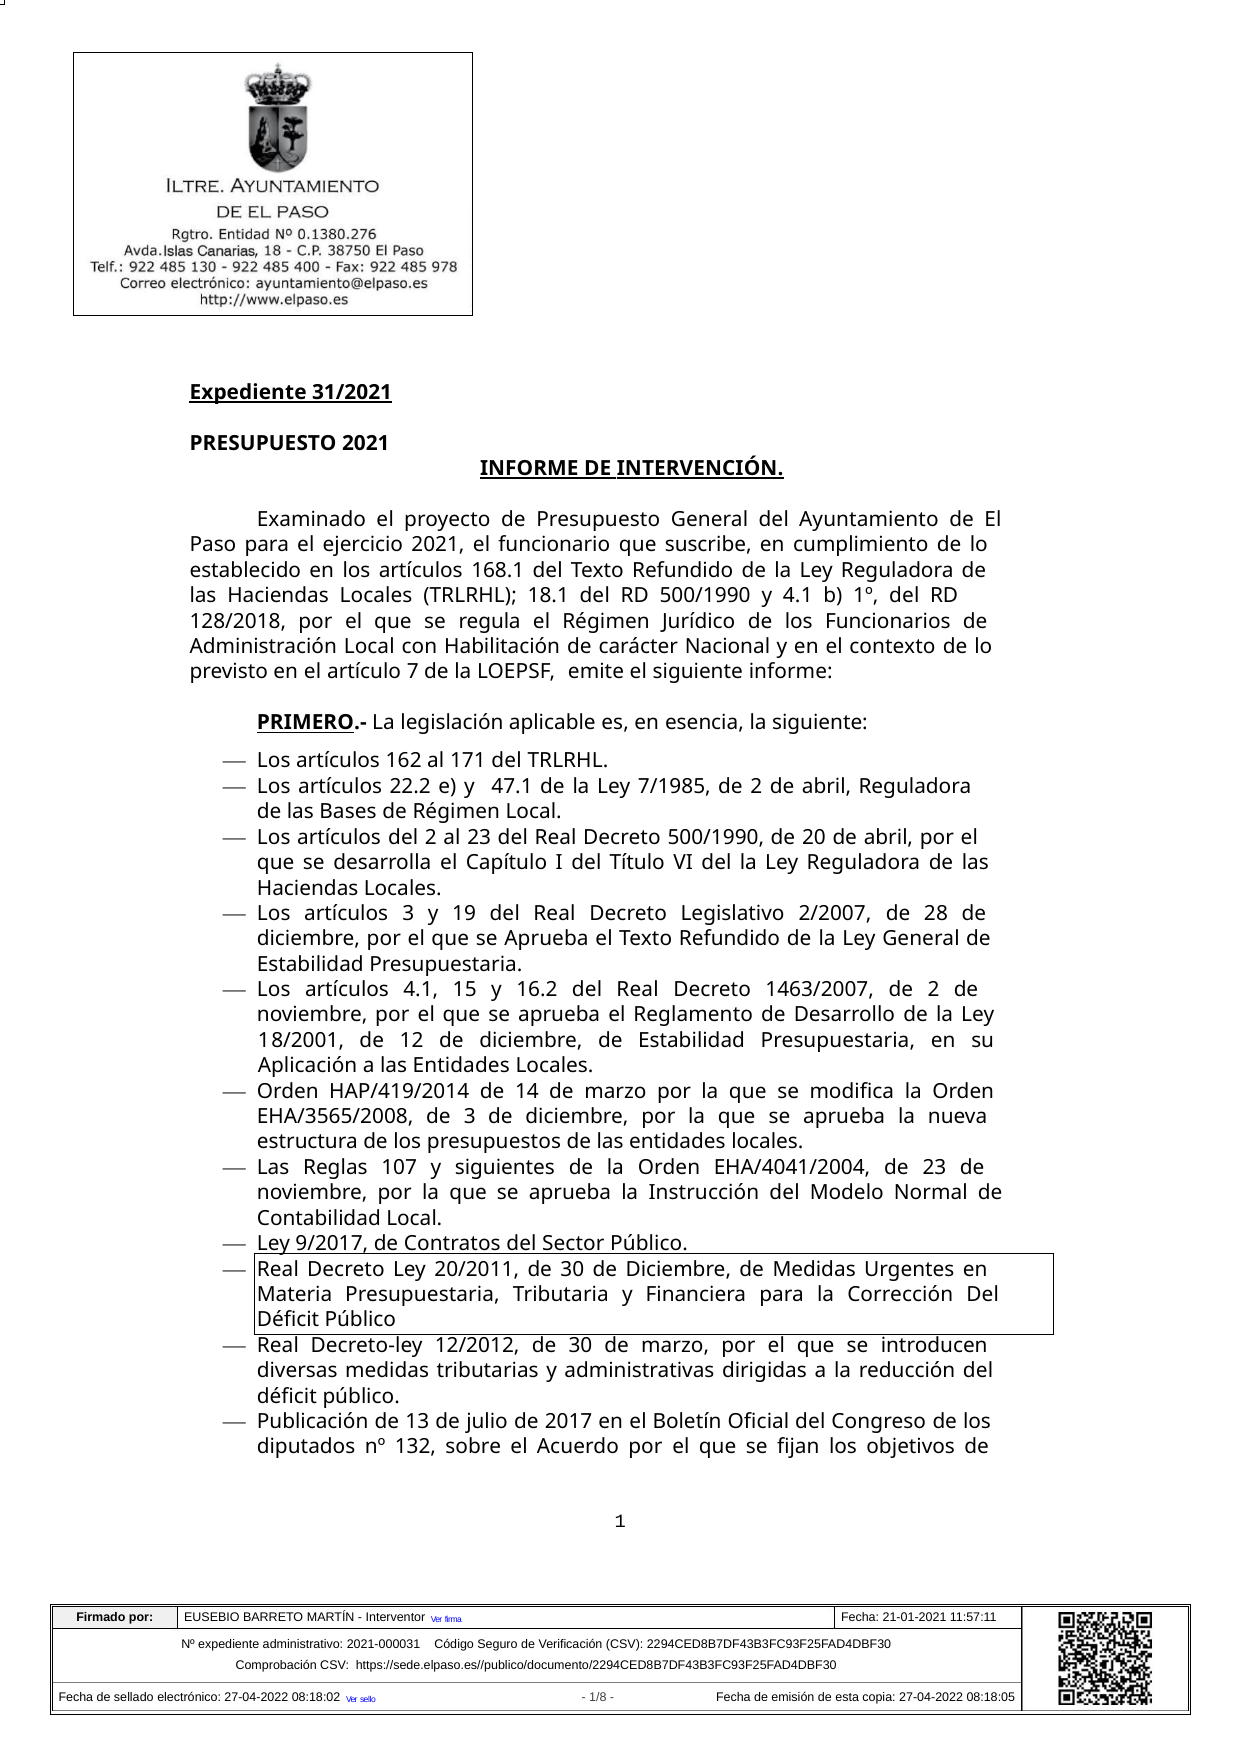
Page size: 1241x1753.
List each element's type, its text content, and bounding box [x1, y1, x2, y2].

text PRIMERO.- La legislación aplicable es, en esencia, la siguiente: [257, 709, 959, 735]
text Estabilidad Presupuestaria. [257, 951, 1076, 976]
text 8/2001, de 12 de diciembre, de Estabilidad Presupuestaria, en su [271, 1027, 1076, 1052]
text Los artículos 162 al 171 del TRLRHL. [257, 747, 1075, 773]
text EHA/3565/2008, de 3 de diciembre, por la que se aprueba la nueva [257, 1103, 1076, 1129]
text PRESUPUESTO 2021 [189, 430, 456, 455]
text 1 [614, 1510, 651, 1532]
text Paso para el ejercicio 2021, el funcionario que suscribe, en cumplimiento de lo [189, 532, 1076, 557]
text que se desarrolla el Capítulo I del Título VI del la Ley Reguladora de las [257, 849, 1076, 875]
text noviembre, por la que se aprueba la Instrucción del Modelo Normal de [257, 1179, 1076, 1205]
text Los artículos 4.1, 15 y 16.2 del Real Decreto 1463/2007, de 2 de [257, 976, 1076, 1002]
text 1 [258, 1027, 271, 1052]
text Fecha de emisión de esta copia: 27-04-2022 08:18:05 [716, 1690, 1040, 1704]
text estructura de los presupuestos de las entidades locales. [257, 1129, 1076, 1154]
text Examinado el proyecto de Presupuesto General del Ayuntamiento de El [257, 506, 1076, 532]
text - 1/8 - [581, 1691, 633, 1705]
text  [223, 1408, 257, 1434]
text INFORME DE INTERVENCIÓN. [480, 455, 853, 481]
text  [223, 1154, 257, 1180]
text diversas medidas tributarias y administrativas dirigidas a la reducción del [257, 1357, 1076, 1383]
text establecido en los artículos 168.1 del Texto Refundido de la Ley Reguladora de [189, 557, 1076, 582]
text Déficit Público [257, 1307, 1076, 1332]
text Comprobación CSV: https://sede.elpaso.es//publico/documento/2294CED8B7DF43B3FC93F25FAD4DBF30 [235, 1658, 918, 1672]
text Ley 9/2017, de Contratos del Sector Público. [257, 1230, 753, 1256]
text Fecha: 21-01-2021 11:57:11 [841, 1610, 1022, 1624]
text Los artículos 3 y 19 del Real Decreto Legislativo 2/2007, de 28 de [257, 900, 1076, 926]
text diciembre, por el que se Aprueba el Texto Refundido de la Ley General de [257, 926, 1076, 951]
text Materia Presupuestaria, Tributaria y Financiera para la Corrección Del [257, 1281, 1076, 1307]
text Expediente 31/2021 [189, 379, 456, 404]
text  [223, 900, 257, 926]
text las Haciendas Locales (TRLRHL); 18.1 del RD 500/1990 y 4.1 b) 1º, del RD [189, 582, 1076, 608]
text Firmado por: [76, 1610, 172, 1624]
text diputados nº 132, sobre el Acuerdo por el que se fijan los objetivos de [257, 1434, 1076, 1459]
picture [74, 53, 472, 315]
text  [223, 824, 257, 849]
text Publicación de 13 de julio de 2017 en el Boletín Oficial del Congreso de los [257, 1408, 1076, 1434]
text Fecha de sellado electrónico: 27-04-2022 08:18:02 Ver sello [58, 1690, 403, 1704]
text previsto en el artículo 7 de la LOEPSF, emite el siguiente informe: [189, 659, 1076, 684]
text Las Reglas 107 y siguientes de la Orden EHA/4041/2004, de 23 de [257, 1154, 1076, 1179]
text 128/2018, por el que se regula el Régimen Jurídico de los Funcionarios de [189, 608, 1076, 633]
text Administración Local con Habilitación de carácter Nacional y en el contexto de lo [189, 633, 1076, 659]
text de las Bases de Régimen Local. [257, 798, 1075, 824]
text  [223, 773, 257, 799]
text Los artículos 22.2 e) y 47.1 de la Ley 7/1985, de 2 de abril, Reguladora [257, 773, 1075, 798]
text noviembre, por el que se aprueba el Reglamento de Desarrollo de la Ley [257, 1002, 1076, 1027]
text Real Decreto Ley 20/2011, de 30 de Diciembre, de Medidas Urgentes en [257, 1256, 1076, 1281]
text  [223, 1078, 257, 1103]
text Contabilidad Local. [257, 1205, 1076, 1230]
text  [223, 1332, 257, 1357]
text EUSEBIO BARRETO MARTÍN - Interventor Ver firma [184, 1610, 490, 1624]
text Haciendas Locales. [257, 875, 1076, 900]
text Orden HAP/419/2014 de 14 de marzo por la que se modifica la Orden [257, 1078, 1076, 1103]
text  [223, 976, 257, 1002]
text  [223, 1256, 257, 1281]
picture [51, 1605, 1190, 1714]
text déficit público. [257, 1383, 1076, 1408]
text  [223, 1230, 257, 1256]
text Nº expediente administrativo: 2021-000031 Código Seguro de Verificación (CSV): 2294CED8B7DF43B3FC93F25FAD4DBF30 [181, 1638, 918, 1652]
text Real Decreto-ley 12/2012, de 30 de marzo, por el que se introducen [257, 1332, 1076, 1357]
text  [223, 747, 257, 773]
text Los artículos del 2 al 23 del Real Decreto 500/1990, de 20 de abril, por el [257, 824, 1076, 849]
text Aplicación a las Entidades Locales. [258, 1052, 646, 1078]
